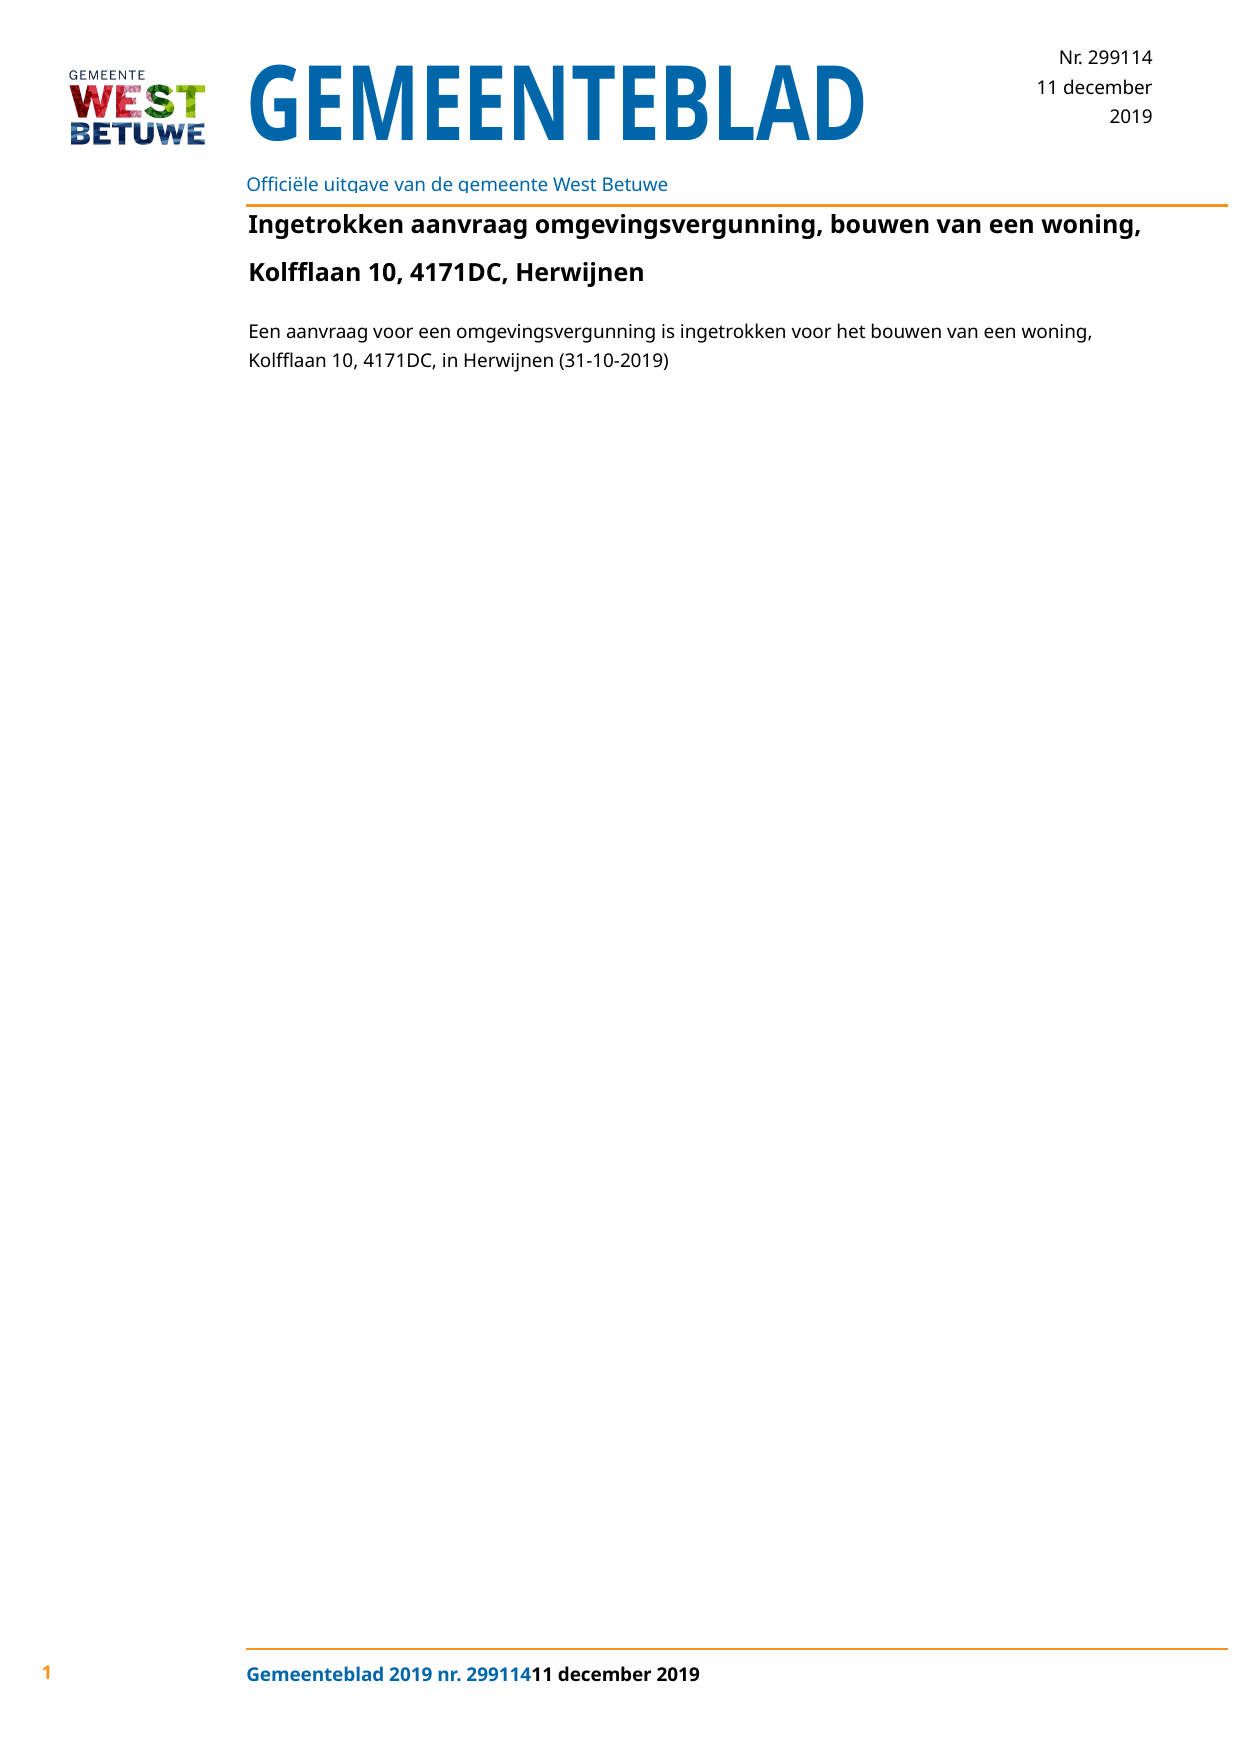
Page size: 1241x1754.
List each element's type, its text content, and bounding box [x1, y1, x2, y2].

text Ingetrokken aanvraag omgevingsvergunning, bouwen van een woning, Kolfflaan 10, 4171DC, Herwijnen [248, 207, 1152, 288]
picture [41, 47, 231, 172]
text Een aanvraag voor een omgevingsvergunning is ingetrokken voor het bouwen van een woning, Kolfflaan 10, 4171DC, in Herwijnen (31-10-2019) [248, 318, 1152, 373]
